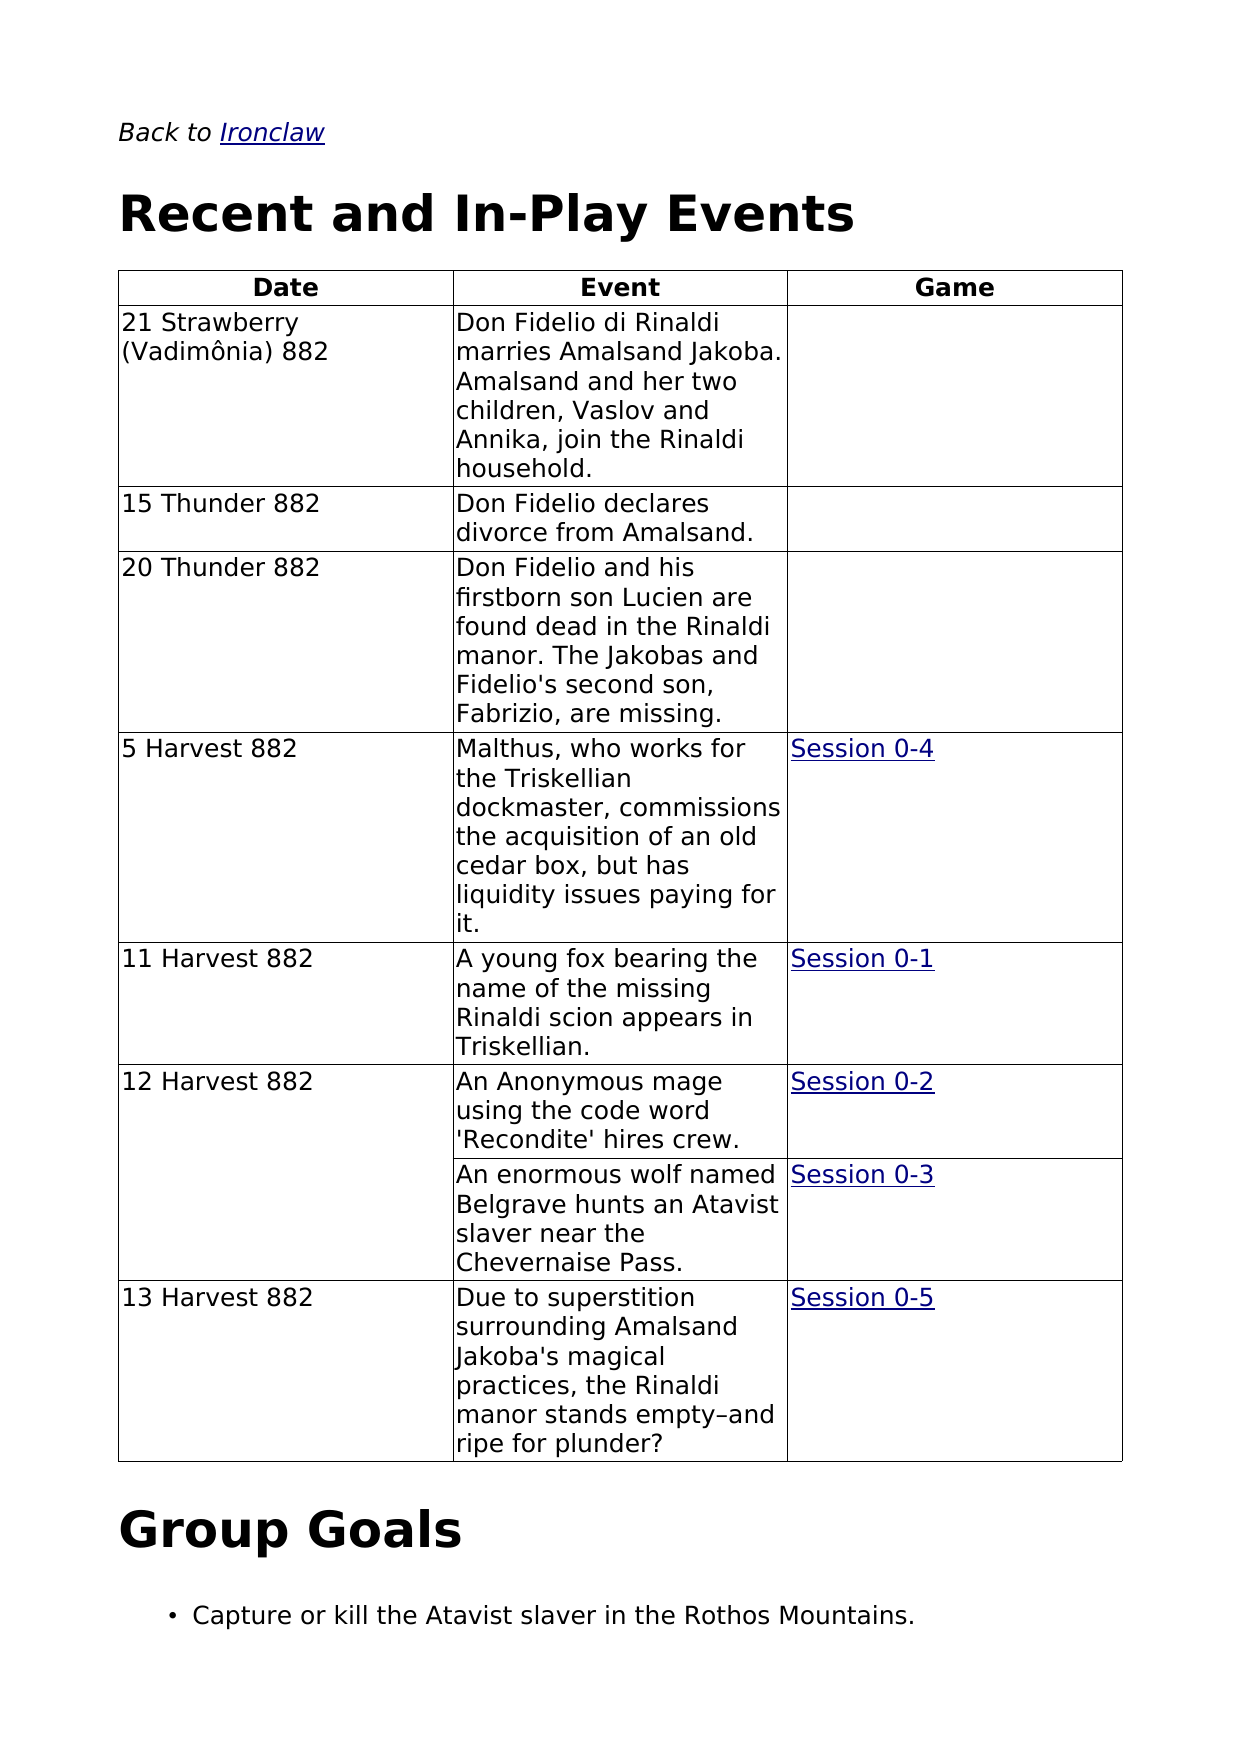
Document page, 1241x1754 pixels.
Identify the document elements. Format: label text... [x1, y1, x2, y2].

table_cell An enormous wolf named Belgrave hunts an Atavist slaver near the Chevernaise Pass. [454, 1159, 787, 1280]
table_cell [788, 487, 1122, 551]
table_header Date [119, 271, 453, 305]
subtitle Recent and In-Play Events [118, 185, 1122, 243]
table_cell 20 Thunder 882 [119, 552, 453, 732]
table_cell A young fox bearing the name of the missing Rinaldi scion appears in Triskellian. [454, 943, 787, 1064]
table_cell Session 0-1 [788, 943, 1122, 1064]
table_header Game [788, 271, 1122, 305]
table_cell Session 0-3 [788, 1159, 1122, 1280]
table_cell Don Fidelio declares divorce from Amalsand. [454, 487, 787, 551]
table_cell An Anonymous mage using the code word 'Recondite' hires crew. [454, 1065, 787, 1158]
table_cell [788, 552, 1122, 732]
table_cell 21 Strawberry (Vadimônia) 882 [119, 306, 453, 486]
table_cell Session 0-4 [788, 733, 1122, 942]
table_cell 12 Harvest 882 [119, 1065, 453, 1280]
table_cell Malthus, who works for the Triskellian dockmaster, commissions the acquisition of an old cedar box, but has liquidity issues paying for it. [454, 733, 787, 942]
table_cell Due to superstition surrounding Amalsand Jakoba's magical practices, the Rinaldi manor stands empty–and ripe for plunder? [454, 1281, 787, 1461]
table_cell [788, 306, 1122, 486]
table_header Event [454, 271, 787, 305]
table_cell Session 0-2 [788, 1065, 1122, 1158]
table_cell Don Fidelio and his firstborn son Lucien are found dead in the Rinaldi manor. The Jakobas and Fidelio's second son, Fabrizio, are missing. [454, 552, 787, 732]
table_cell 5 Harvest 882 [119, 733, 453, 942]
list Capture or kill the Atavist slaver in the Rothos Mountains. [177, 1601, 1122, 1631]
table_cell Don Fidelio di Rinaldi marries Amalsand Jakoba. Amalsand and her two children, Vaslov and Annika, join the Rinaldi household. [454, 306, 787, 486]
subtitle Group Goals [118, 1501, 1122, 1559]
table_cell 15 Thunder 882 [119, 487, 453, 551]
text Back to Ironclaw [118, 118, 1122, 147]
table_cell 13 Harvest 882 [119, 1281, 453, 1461]
table_cell Session 0-5 [788, 1281, 1122, 1461]
table_cell 11 Harvest 882 [119, 943, 453, 1064]
